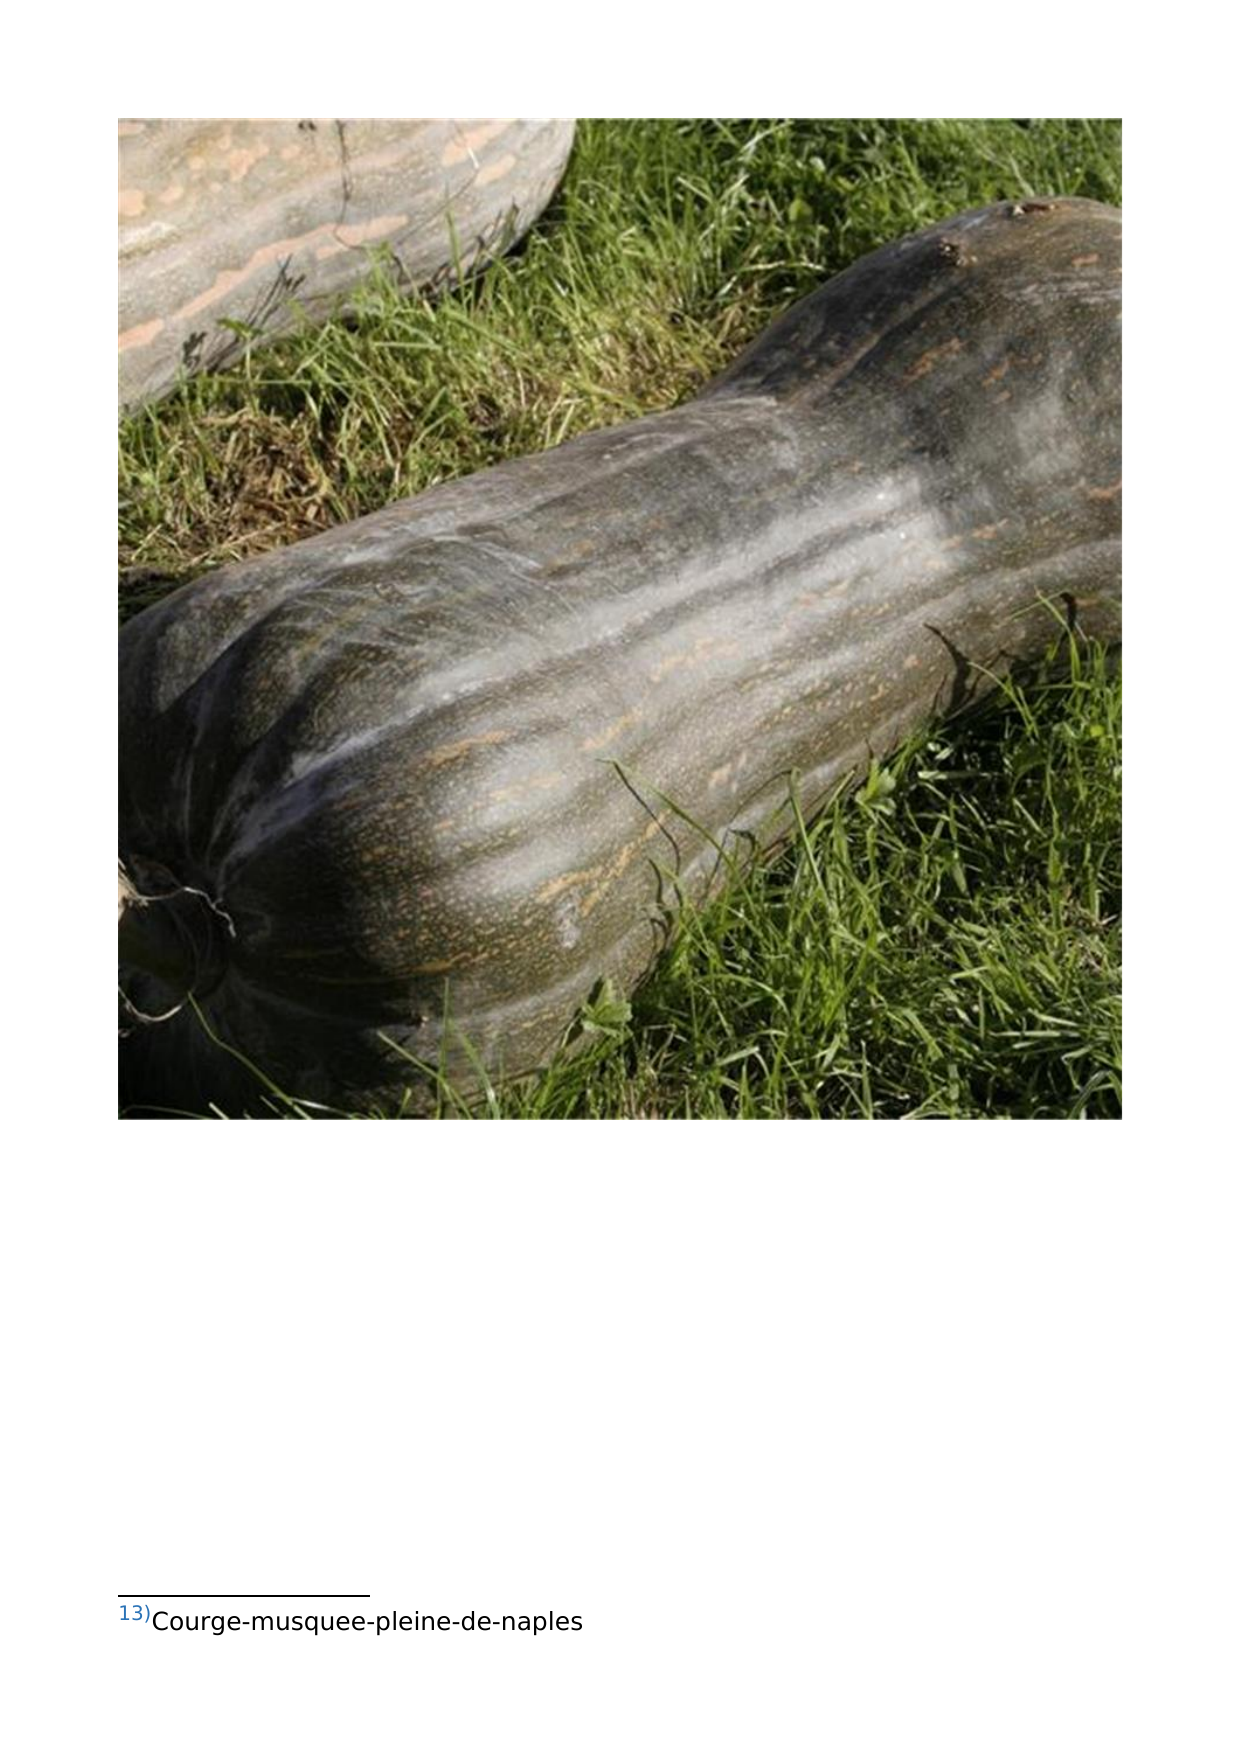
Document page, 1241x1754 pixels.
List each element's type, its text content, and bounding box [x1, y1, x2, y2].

text Courge-musquee-pleine-de-naples [118, 1602, 1122, 1636]
picture [118, 118, 1123, 1120]
